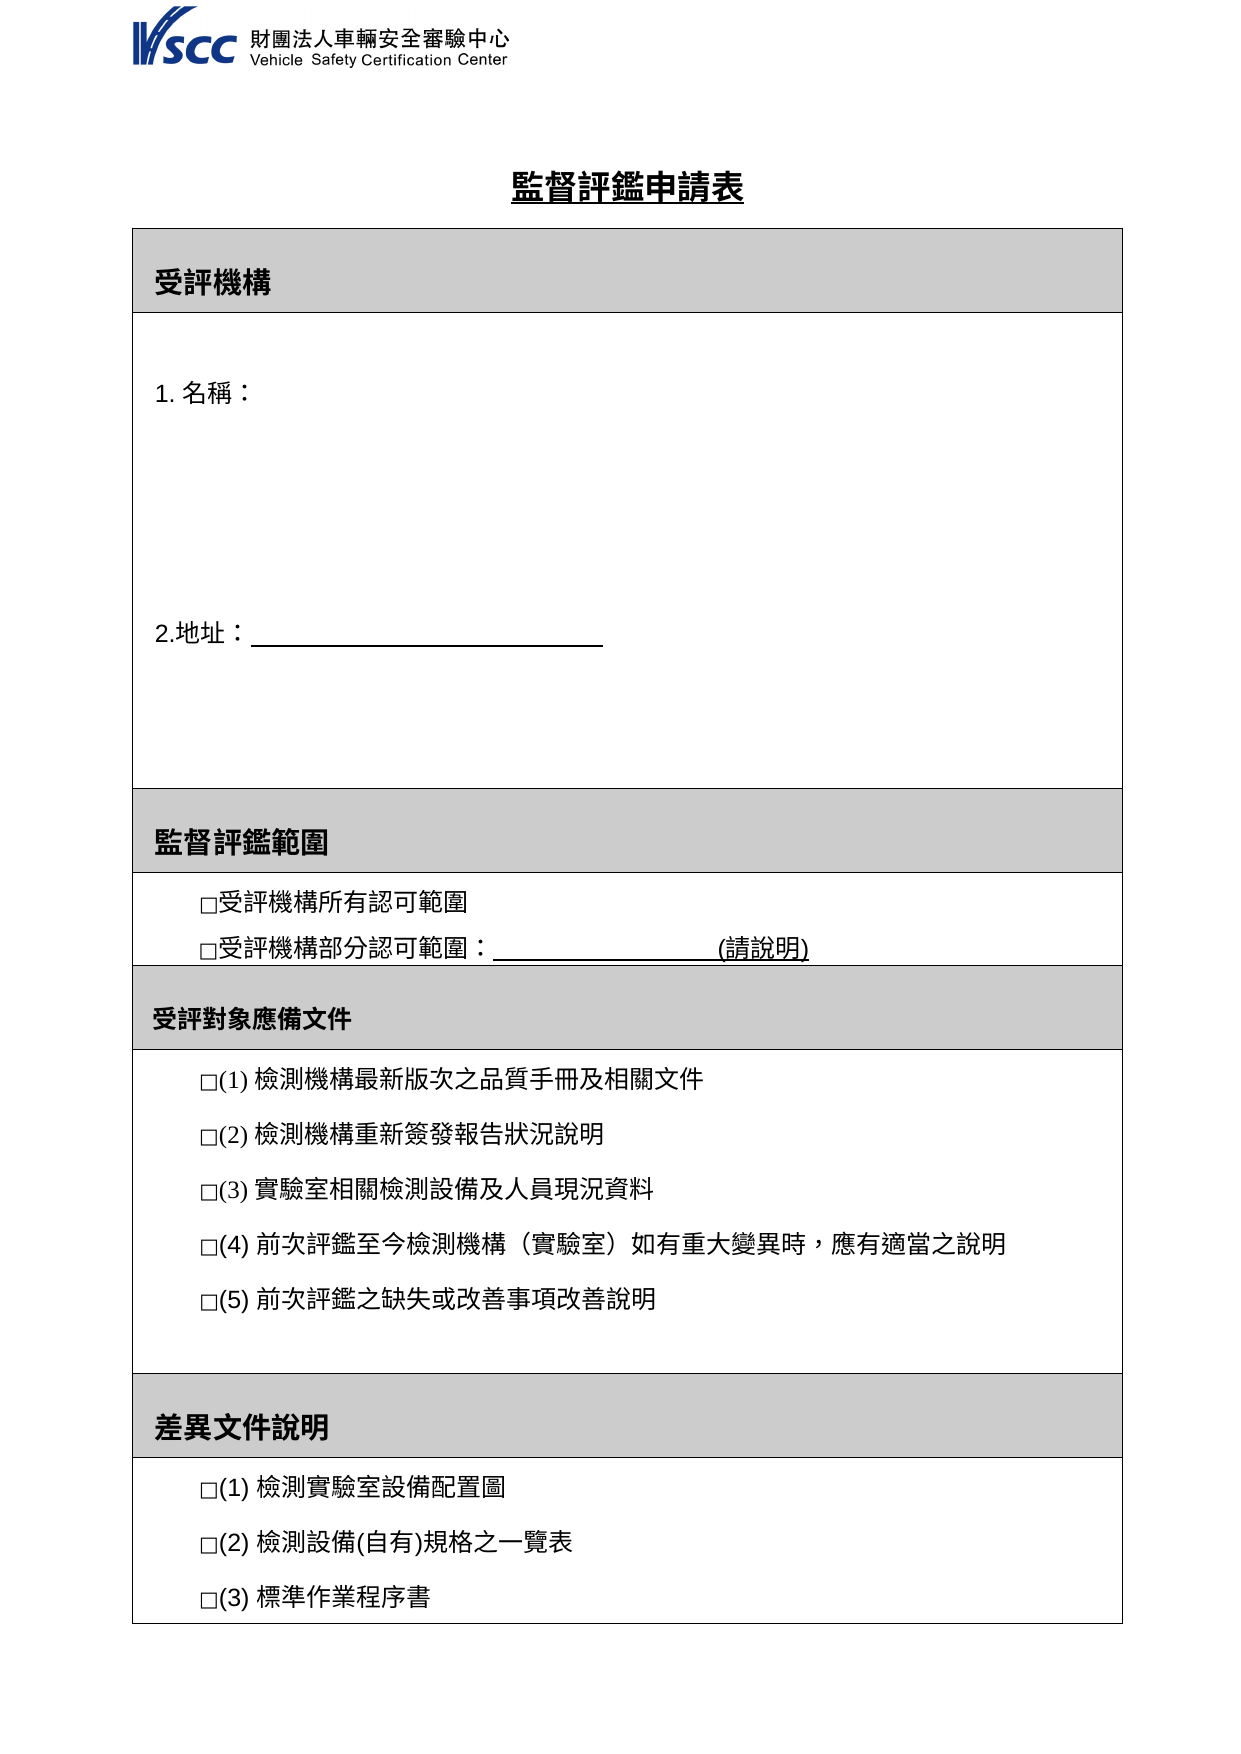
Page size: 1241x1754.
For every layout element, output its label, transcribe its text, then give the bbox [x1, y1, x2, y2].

table_cell 1. 名稱： 2.地址： [133, 313, 1122, 788]
table_cell 監督評鑑範圍 [133, 789, 1122, 872]
table_cell □受評機構所有認可範圍 □受評機構部分認可範圍： (請說明) [133, 873, 1122, 964]
table_cell 差異文件說明 [133, 1374, 1122, 1457]
text 監督評鑑申請表 [133, 161, 1122, 209]
table_cell □(1) 檢測實驗室設備配置圖 □(2) 檢測設備(自有)規格之一覽表 □(3) 標準作業程序書 [133, 1458, 1122, 1623]
table_cell 受評對象應備文件 [133, 966, 1122, 1049]
table_cell □(1) 檢測機構最新版次之品質手冊及相關文件 □(2) 檢測機構重新簽發報告狀況說明 □(3) 實驗室相關檢測設備及人員現況資料 □(4) 前次評鑑至今檢測機構（實驗室）如有重大變異時，應有適當之說明 □(5) 前次評鑑之缺失或改善事項改善說明 [133, 1050, 1122, 1372]
table_header 受評機構 [133, 229, 1122, 312]
